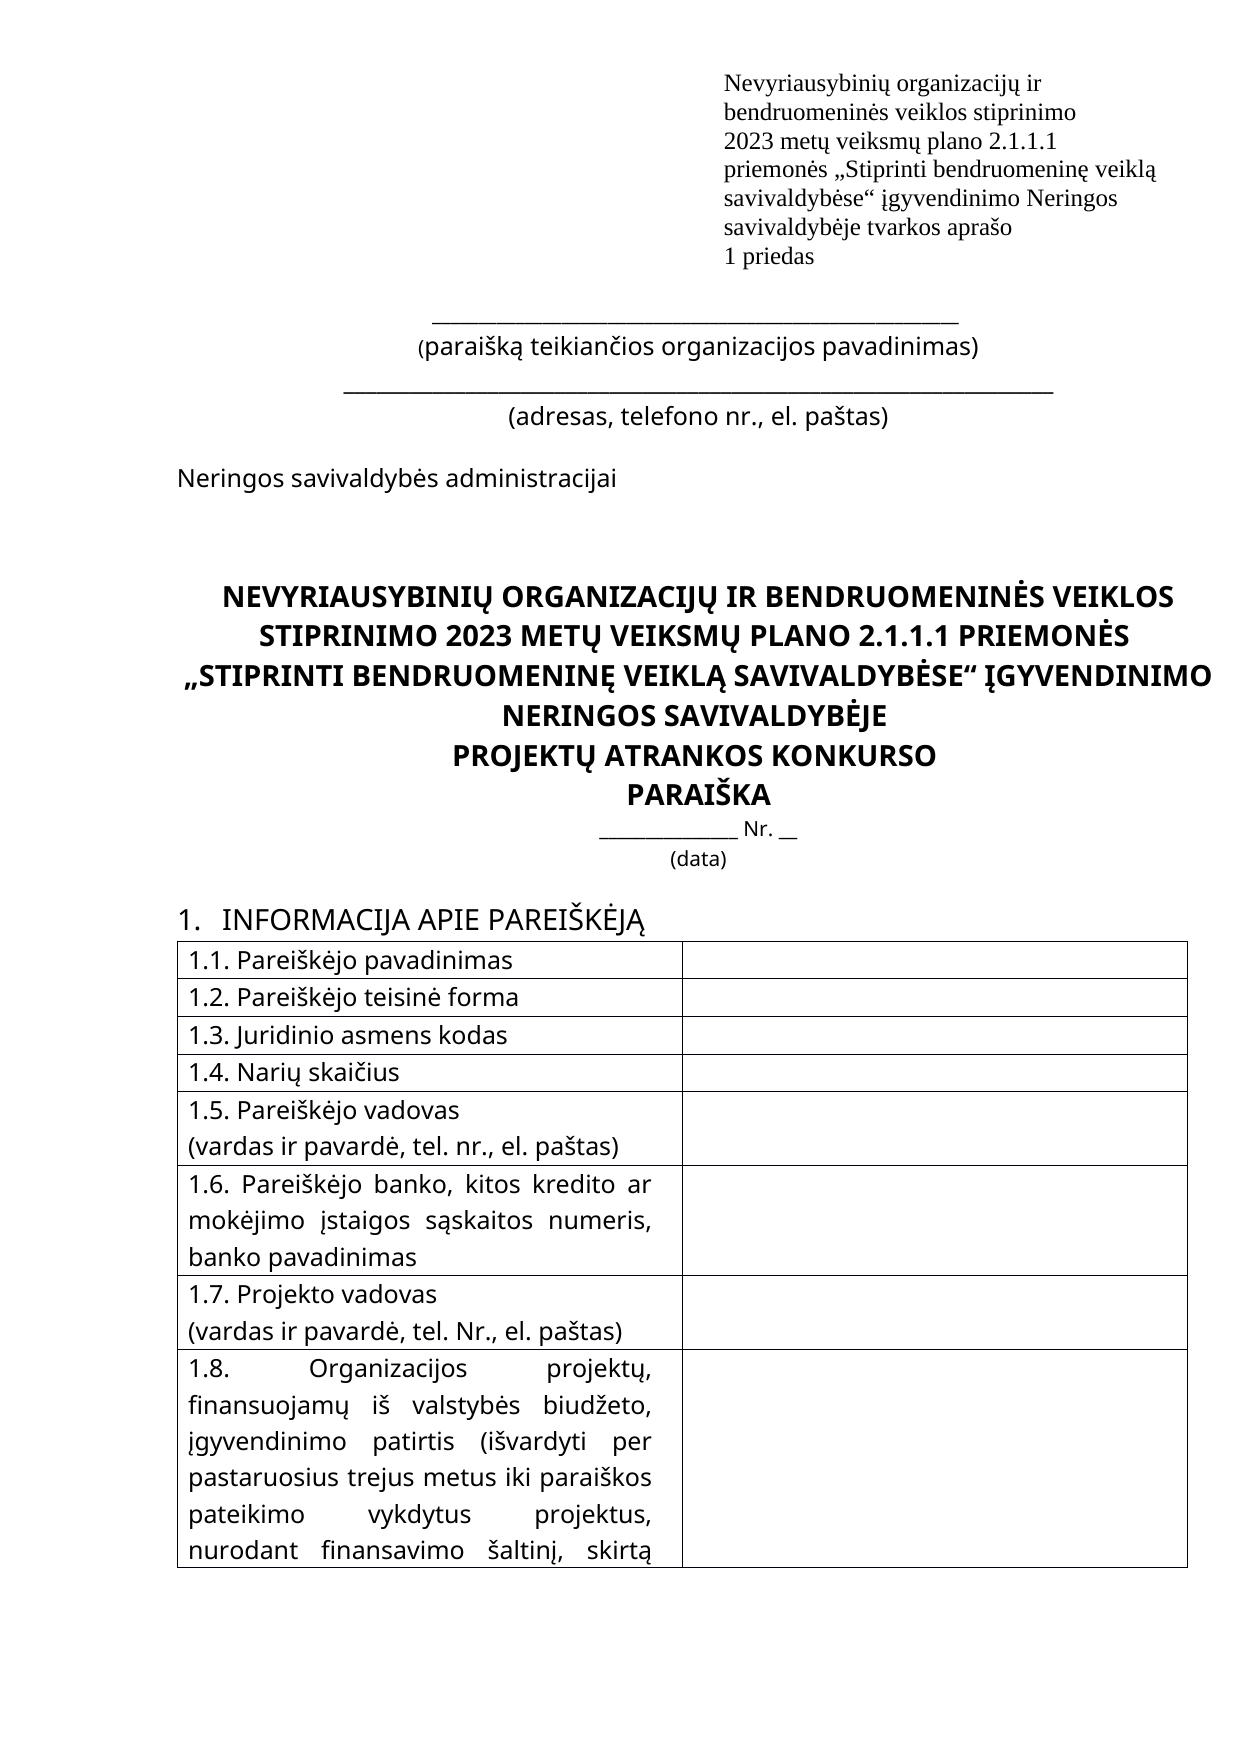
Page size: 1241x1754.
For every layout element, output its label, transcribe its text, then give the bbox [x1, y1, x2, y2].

table_cell 1.3. Juridinio asmens kodas [178, 1017, 682, 1053]
table_header [683, 942, 1187, 978]
table_cell 1.7. Projekto vadovas (vardas ir pavardė, tel. Nr., el. paštas) [178, 1276, 682, 1349]
table_cell 1.2. Pareiškėjo teisinė forma [178, 979, 682, 1016]
text _________________________________________________________ [177, 299, 1219, 327]
text savivaldybėse“ įgyvendinimo Neringos [723, 183, 1160, 212]
table_cell [683, 1166, 1187, 1275]
text 2023 metų veiksmų plano 2.1.1.1 [723, 126, 1160, 154]
table_header 1.1. Pareiškėjo pavadinimas [178, 942, 682, 978]
table_cell 1.8. Organizacijos projektų, finansuojamų iš valstybės biudžeto, įgyvendinimo patirtis (išvardyti per pastaruosius trejus metus iki paraiškos pateikimo vykdytus projektus, nurodant finansavimo šaltinį, skirtą [178, 1350, 682, 1567]
text priemonės „Stiprinti bendruomeninę veiklą [723, 154, 1160, 183]
text Nevyriausybinių organizacijų ir [723, 68, 1160, 97]
table_cell [683, 1017, 1187, 1053]
text Neringos savivaldybės administracijai [177, 461, 743, 495]
text 1 priedas [723, 241, 1160, 269]
text (data) [177, 844, 1219, 872]
text 1. INFORMACIJA APIE PAREIŠKĖJĄ [177, 899, 1219, 939]
table_cell [683, 1092, 1187, 1165]
table_cell [683, 1350, 1187, 1567]
text „STIPRINTI BENDRUOMENINĘ VEIKLĄ SAVIVALDYBĖSE“ ĮGYVENDINIMO NERINGOS SAVIVALDYBĖJE [177, 655, 1219, 735]
table_cell [683, 1055, 1187, 1091]
text savivaldybėje tvarkos aprašo [723, 212, 1160, 241]
text PARAIŠKA [177, 774, 1219, 814]
text PROJEKTŲ ATRANKOS KONKURSO [177, 735, 1219, 774]
text (adresas, telefono nr., el. paštas) [177, 399, 1219, 433]
table_cell 1.4. Narių skaičius [178, 1055, 682, 1091]
text ________________________________________________________________ [177, 364, 1219, 398]
table_cell [683, 1276, 1187, 1349]
table_cell [683, 979, 1187, 1016]
text (paraišką teikiančios organizacijos pavadinimas) [177, 328, 1219, 362]
table_cell 1.5. Pareiškėjo vadovas (vardas ir pavardė, tel. nr., el. paštas) [178, 1092, 682, 1165]
text _______________ Nr. __ [177, 814, 1219, 843]
table_cell 1.6. Pareiškėjo banko, kitos kredito ar mokėjimo įstaigos sąskaitos numeris, banko pavadinimas [178, 1166, 682, 1275]
text NEVYRIAUSYBINIŲ ORGANIZACIJŲ IR BENDRUOMENINĖS VEIKLOS STIPRINIMO 2023 METŲ VEIKSMŲ PLANO 2.1.1.1 PRIEMONĖS [177, 576, 1219, 655]
text bendruomeninės veiklos stiprinimo [723, 97, 1160, 126]
